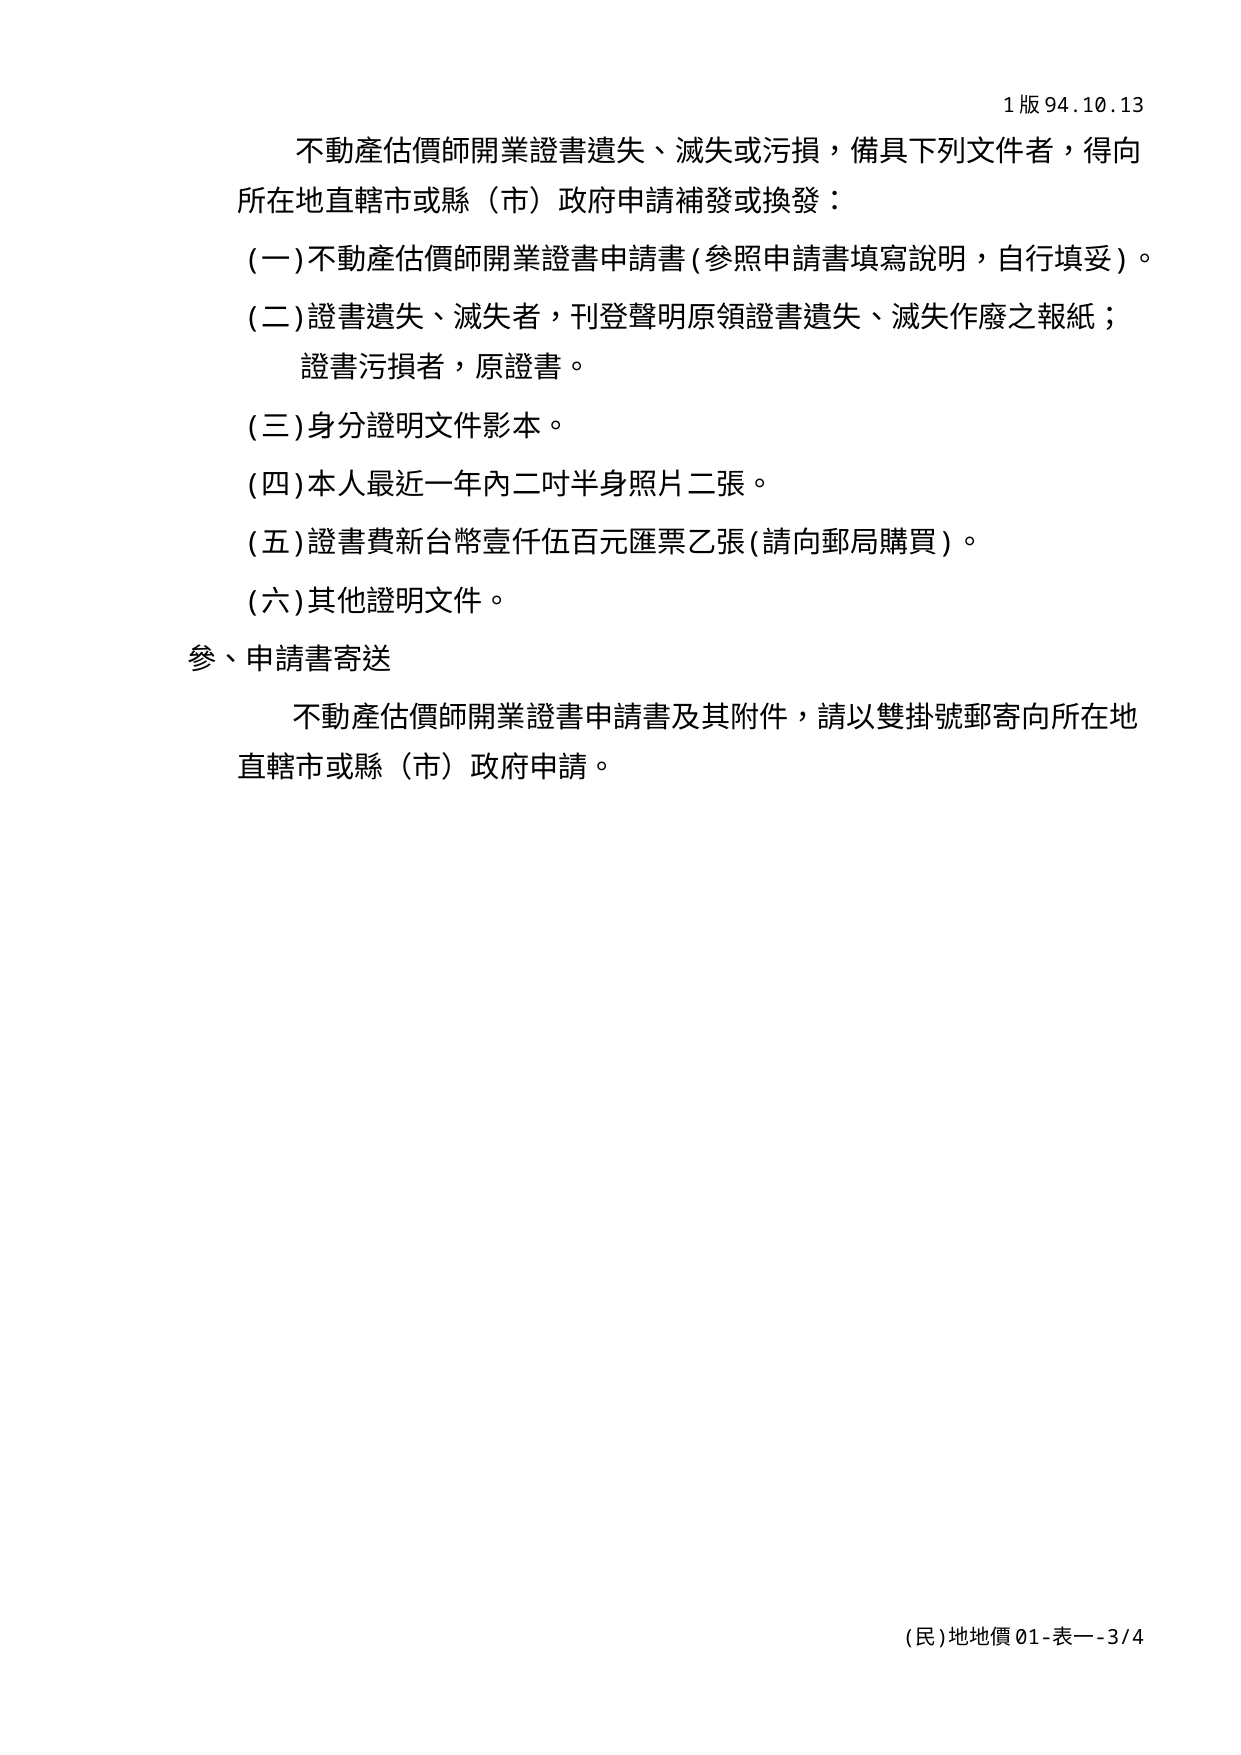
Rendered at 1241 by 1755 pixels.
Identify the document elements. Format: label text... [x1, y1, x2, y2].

text 不動產估價師開業證書申請書及其附件，請以雙掛號郵寄向所在地直轄市或縣（市）政府申請。 [234, 686, 1144, 786]
text (二)證書遺失、滅失者，刊登聲明原領證書遺失、滅失作廢之報紙；證書污損者，原證書。 [243, 286, 1144, 386]
text (三)身分證明文件影本。 [243, 395, 1144, 445]
text (五)證書費新台幣壹仟伍百元匯票乙張(請向郵局購買)。 [243, 511, 1144, 561]
text (四)本人最近一年內二吋半身照片二張。 [243, 453, 1144, 503]
text (六)其他證明文件。 [243, 570, 1144, 620]
text 參、申請書寄送 [187, 628, 1144, 678]
text 不動產估價師開業證書遺失、滅失或污損，備具下列文件者，得向所在地直轄市或縣（市）政府申請補發或換發： [237, 120, 1144, 220]
text (一)不動產估價師開業證書申請書(參照申請書填寫說明，自行填妥)。 [243, 228, 1144, 278]
